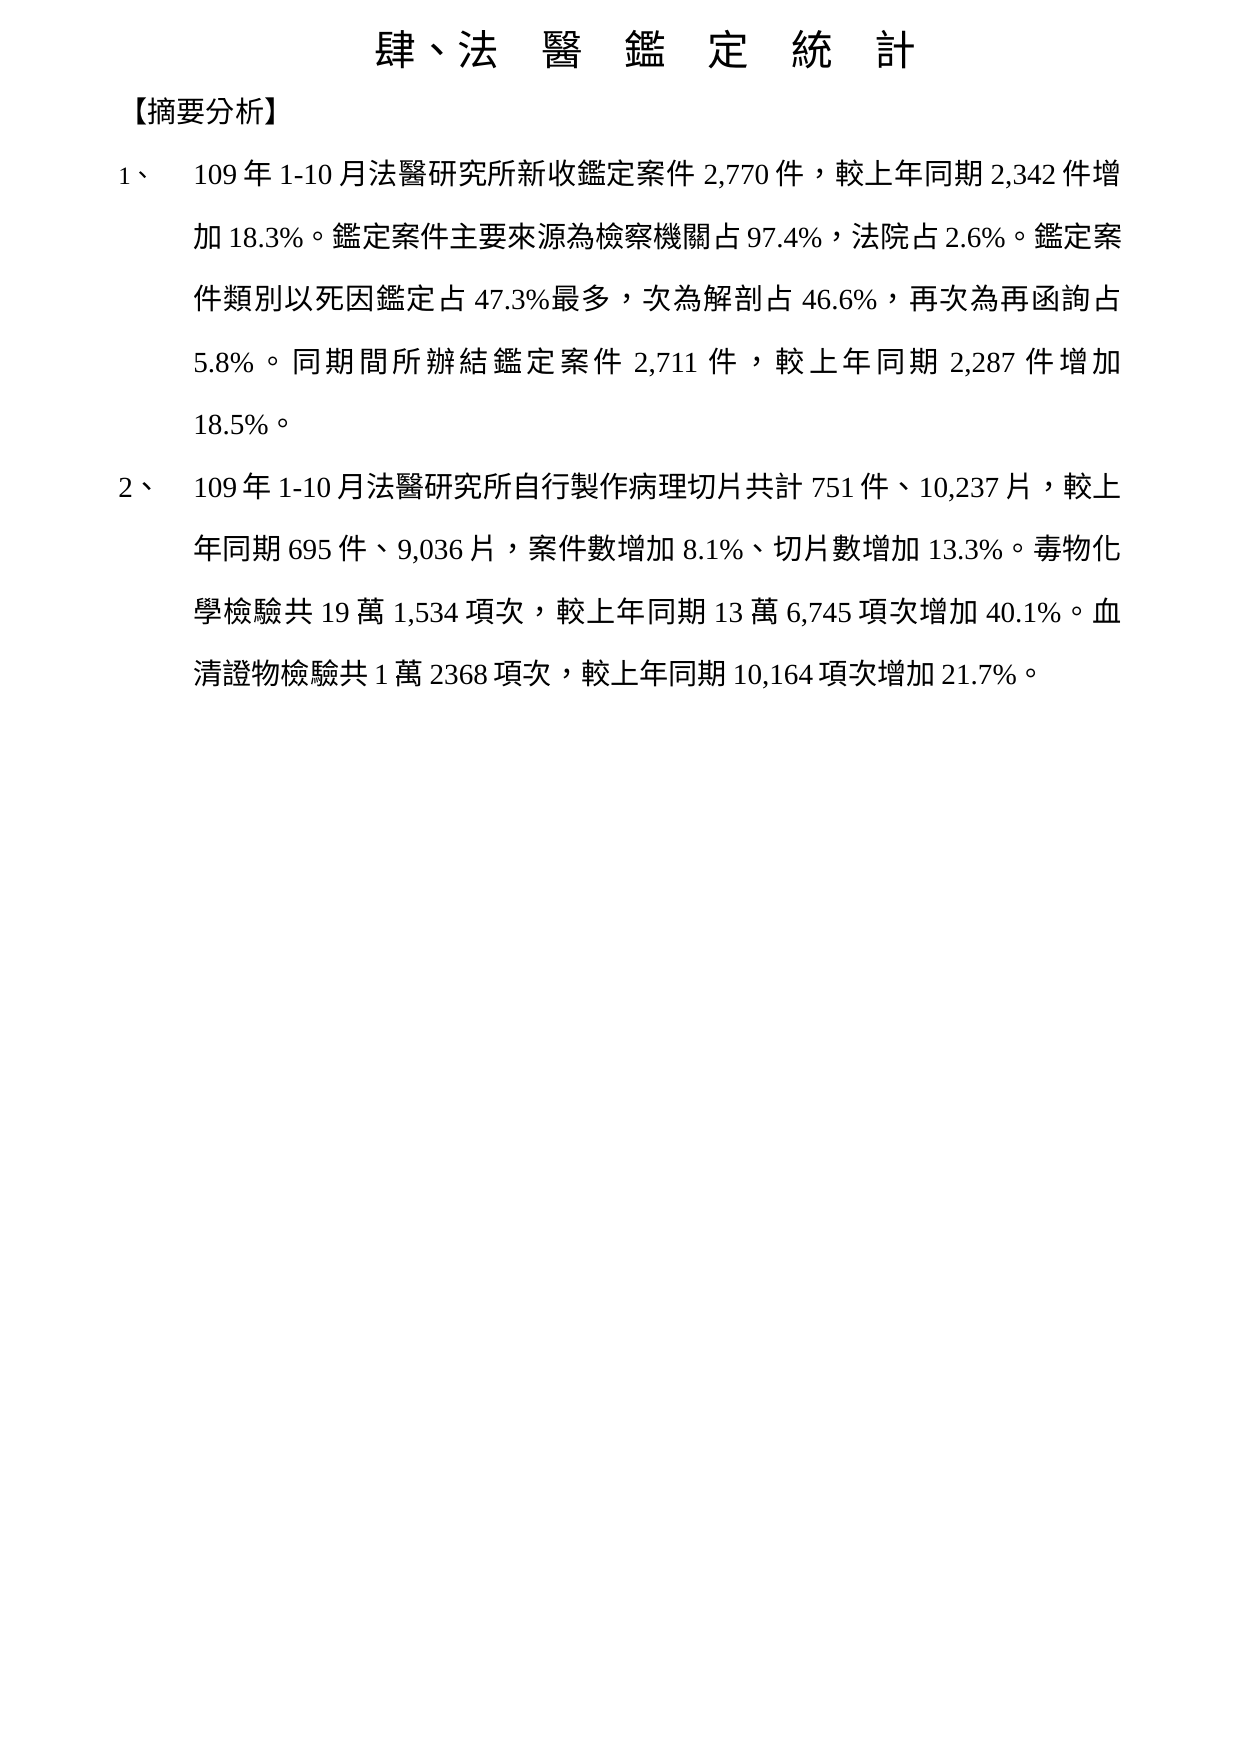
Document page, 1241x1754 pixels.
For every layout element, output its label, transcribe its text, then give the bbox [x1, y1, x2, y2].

list 109年1-10月法醫研究所自行製作病理切片共計751件、10,237片，較上年同期695件、9,036片，案件數增加8.1%、切片數增加13.3%。毒物化學檢驗共19萬1,534項次，較上年同期13萬6,745項次增加40.1%。血清證物檢驗共1萬2368項次，較上年同期10,164項次增加21.7%。 [118, 443, 1122, 693]
text 肆、法 醫 鑑 定 統 計 [118, 5, 1122, 68]
list 109年1-10月法醫研究所新收鑑定案件2,770件，較上年同期2,342件增加18.3%。鑑定案件主要來源為檢察機關占97.4%，法院占2.6%。鑑定案件類別以死因鑑定占47.3%最多，次為解剖占46.6%，再次為再函詢占5.8%。同期間所辦結鑑定案件2,711件，較上年同期2,287件增加18.5%。 [118, 130, 1122, 443]
text 【摘要分析】 [118, 68, 1122, 130]
